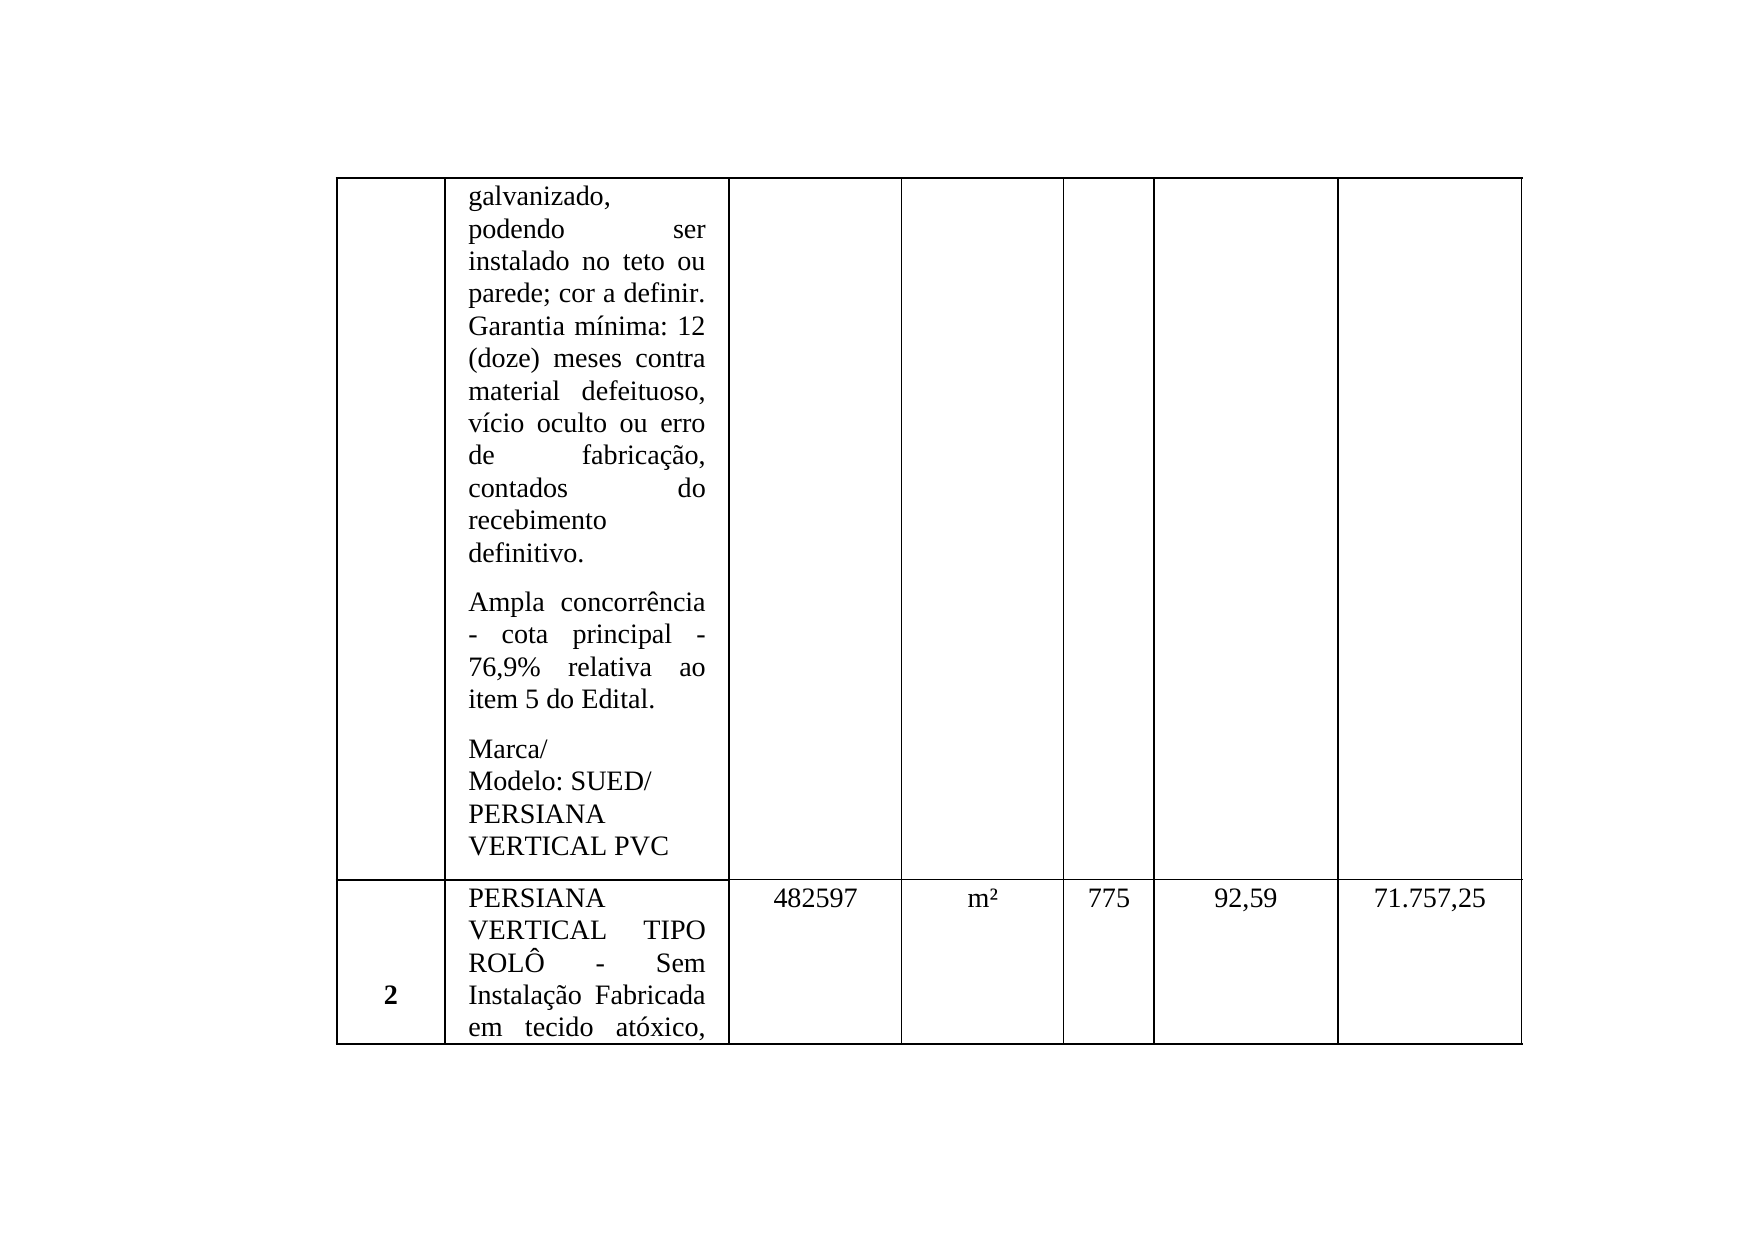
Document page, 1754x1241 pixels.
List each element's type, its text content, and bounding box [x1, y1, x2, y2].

table_cell galvanizado, podendo ser instalado no teto ou parede; cor a definir. Garantia mínima: 12 (doze) meses contra material defeituoso, vício oculto ou erro de fabricação, contados do recebimento definitivo. Ampla concorrência - cota principal - 76,9% relativa ao item 5 do Edital. Marca/ Modelo: SUED/ PERSIANA VERTICAL PVC [446, 179, 728, 879]
table_cell 71.757,25 [1339, 880, 1521, 1043]
table_cell m² [902, 880, 1063, 1043]
table_cell [338, 179, 444, 879]
table_cell [1155, 179, 1337, 879]
table_cell [730, 179, 901, 879]
table_cell 775 [1064, 880, 1153, 1043]
table_cell [1339, 179, 1521, 879]
table_cell 92,59 [1155, 880, 1337, 1043]
table_cell 2 [338, 881, 444, 1043]
table_cell [902, 179, 1063, 879]
table_cell PERSIANA VERTICAL TIPO ROLÔ - Sem Instalação Fabricada em tecido atóxico, [446, 881, 728, 1043]
table_cell [1064, 179, 1153, 879]
table_cell 482597 [730, 880, 901, 1043]
